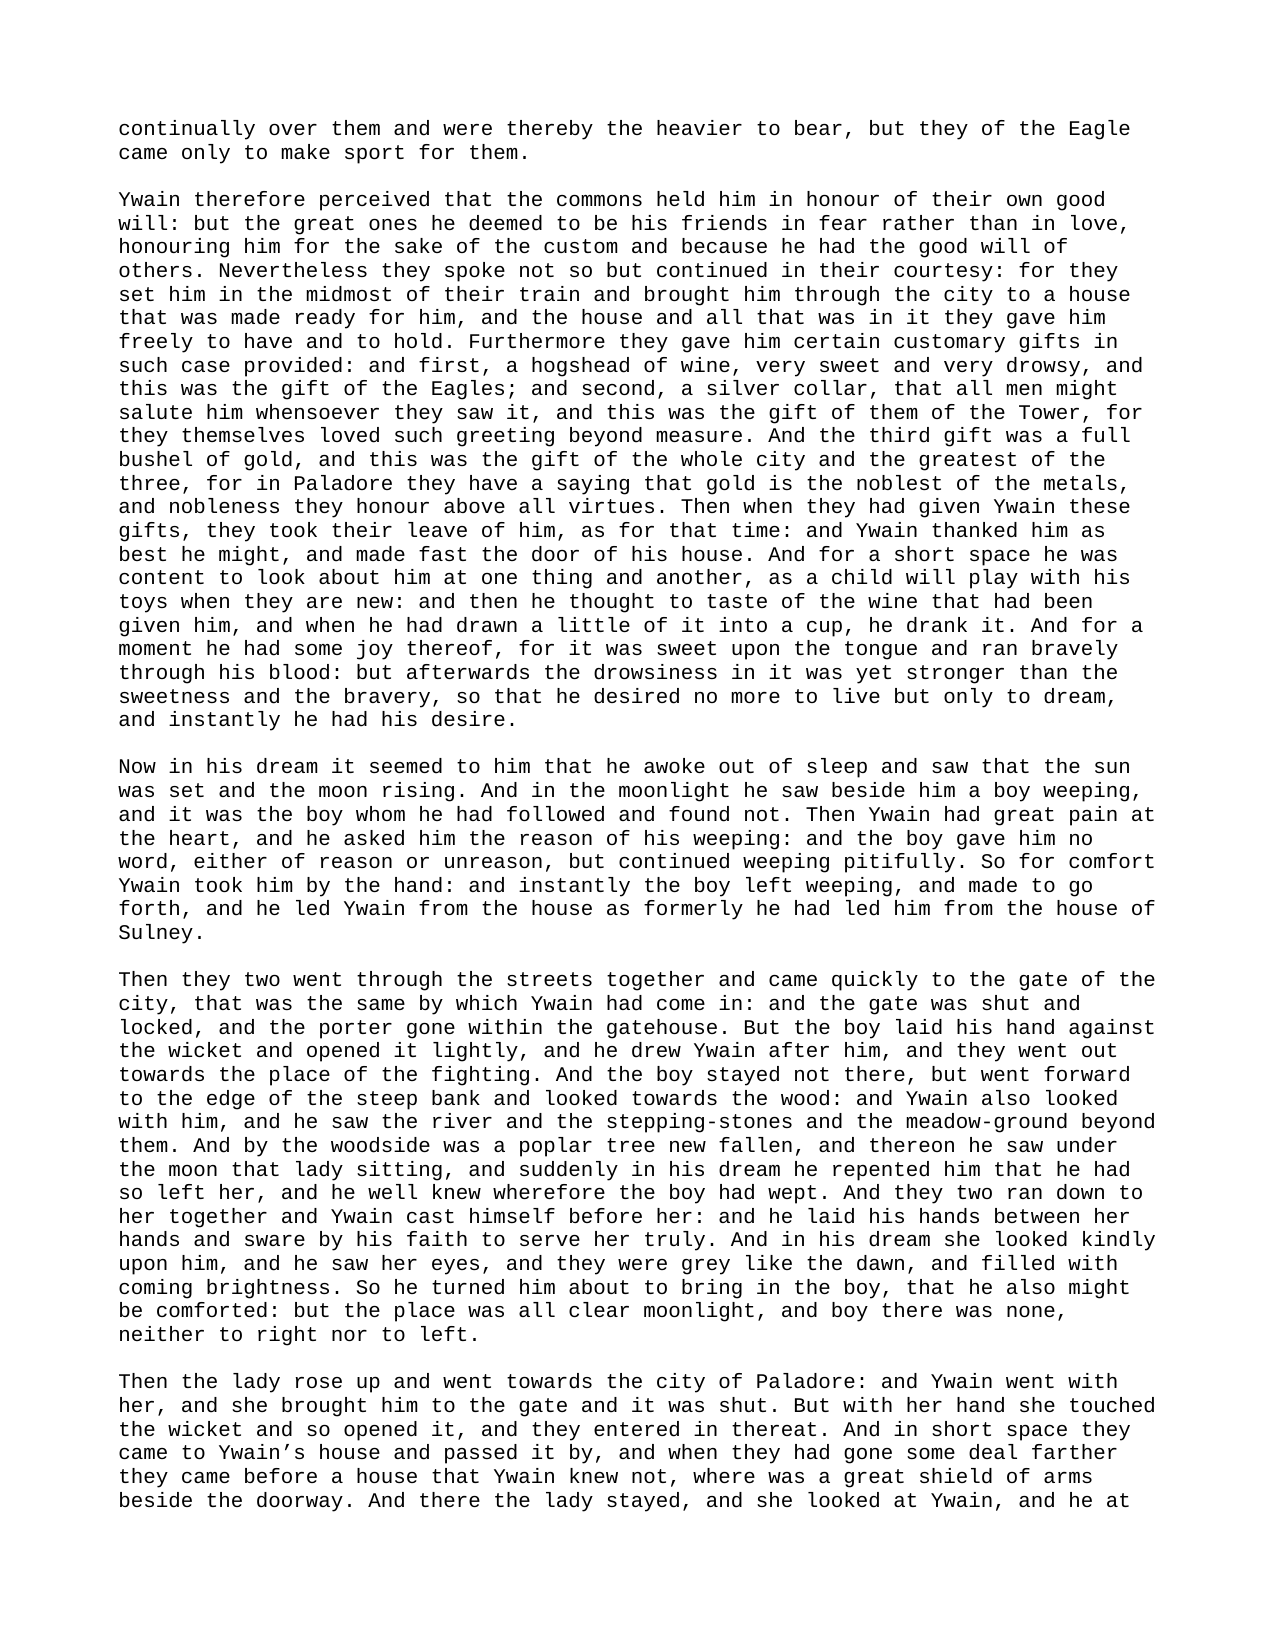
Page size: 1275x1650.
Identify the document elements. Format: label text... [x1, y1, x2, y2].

text Then they two went through the streets together and came quickly to the gate of the city, that was the same by which Ywain had come in: and the gate was shut and locked, and the porter gone within the gatehouse. But the boy laid his hand against the wicket and opened it lightly, and he drew Ywain after him, and they went out towards the place of the fighting. And the boy stayed not there, but went forward to the edge of the steep bank and looked towards the wood: and Ywain also looked with him, and he saw the river and the stepping-stones and the meadow-ground beyond them. And by the woodside was a poplar tree new fallen, and thereon he saw under the moon that lady sitting, and suddenly in his dream he repented him that he had so left her, and he well knew wherefore the boy had wept. And they two ran down to her together and Ywain cast himself before her: and he laid his hands between her hands and sware by his faith to serve her truly. And in his dream she looked kindly upon him, and he saw her eyes, and they were grey like the dawn, and filled with coming brightness. So he turned him about to bring in the boy, that he also might be comforted: but the place was all clear moonlight, and boy there was none, neither to right nor to left. [118, 969, 1157, 1348]
text Ywain therefore perceived that the commons held him in honour of their own good will: but the great ones he deemed to be his friends in fear rather than in love, honouring him for the sake of the custom and because he had the good will of others. Nevertheless they spoke not so but continued in their courtesy: for they set him in the midmost of their train and brought him through the city to a house that was made ready for him, and the house and all that was in it they gave him freely to have and to hold. Furthermore they gave him certain customary gifts in such case provided: and first, a hogshead of wine, very sweet and very drowsy, and this was the gift of the Eagles; and second, a silver collar, that all men might salute him whensoever they saw it, and this was the gift of them of the Tower, for they themselves loved such greeting beyond measure. And the third gift was a full bushel of gold, and this was the gift of the whole city and the greatest of the three, for in Paladore they have a saying that gold is the noblest of the metals, and nobleness they honour above all virtues. Then when they had given Ywain these gifts, they took their leave of him, as for that time: and Ywain thanked him as best he might, and made fast the door of his house. And for a short space he was content to look about him at one thing and another, as a child will play with his toys when they are new: and then he thought to taste of the wine that had been given him, and when he had drawn a little of it into a cup, he drank it. And for a moment he had some joy thereof, for it was sweet upon the tongue and ran bravely through his blood: but afterwards the drowsiness in it was yet stronger than the sweetness and the bravery, so that he desired no more to live but only to dream, and instantly he had his desire. [118, 189, 1157, 733]
text Now in his dream it seemed to him that he awoke out of sleep and saw that the sun was set and the moon rising. And in the moonlight he saw beside him a boy weeping, and it was the boy whom he had followed and found not. Then Ywain had great pain at the heart, and he asked him the reason of his weeping: and the boy gave him no word, either of reason or unreason, but continued weeping pitifully. So for comfort Ywain took him by the hand: and instantly the boy left weeping, and made to go forth, and he led Ywain from the house as formerly he had led him from the house of Sulney. [118, 757, 1157, 946]
text Then the lady rose up and went towards the city of Paladore: and Ywain went with her, and she brought him to the gate and it was shut. But with her hand she touched the wicket and so opened it, and they entered in thereat. And in short space they came to Ywain’s house and passed it by, and when they had gone some deal farther they came before a house that Ywain knew not, where was a great shield of arms beside the doorway. And there the lady stayed, and she looked at Ywain, and he at [118, 1371, 1157, 1513]
text continually over them and were thereby the heavier to bear, but they of the Eagle came only to make sport for them. [118, 118, 1157, 165]
